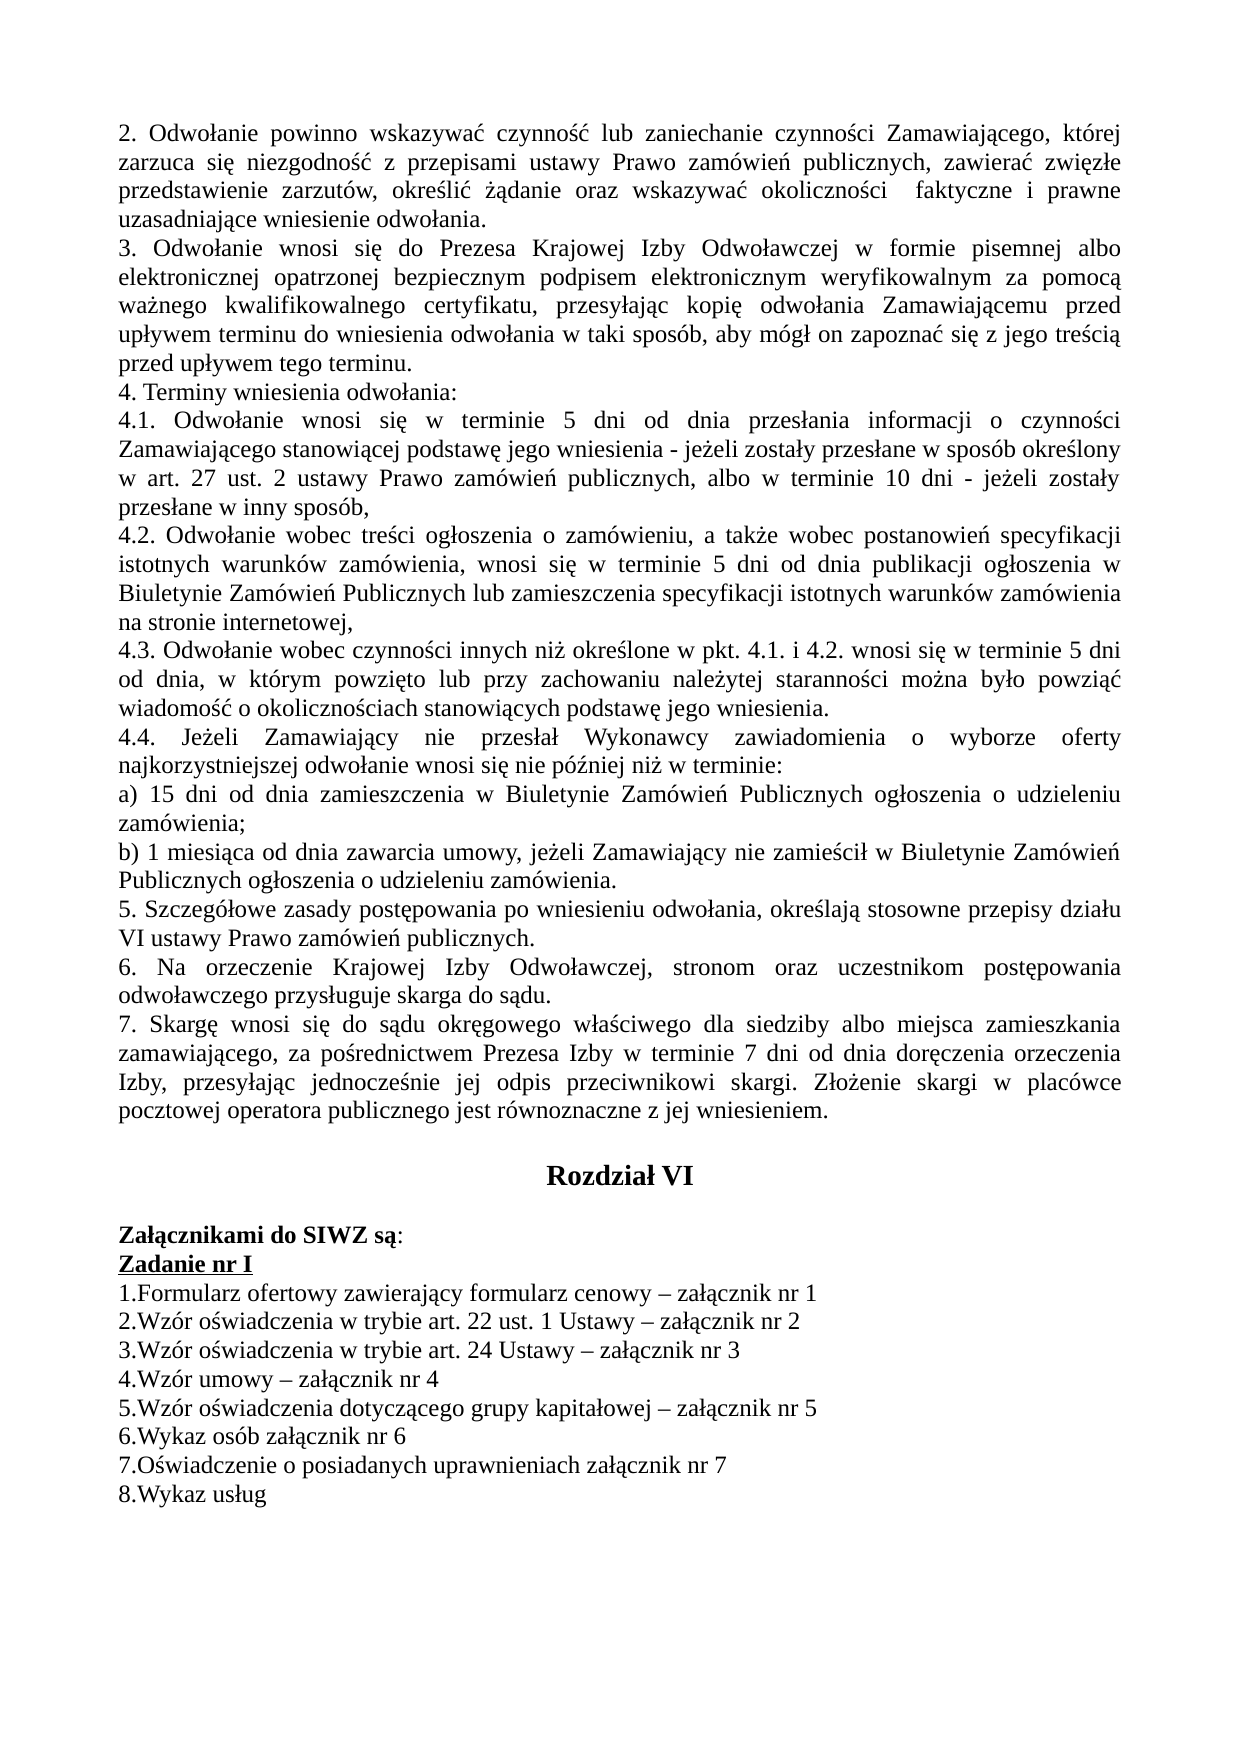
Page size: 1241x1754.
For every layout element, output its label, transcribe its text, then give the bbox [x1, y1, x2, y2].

list Wzór umowy – załącznik nr 4 [118, 1364, 1122, 1393]
list Wykaz osób załącznik nr 6 [118, 1421, 1122, 1450]
text 4.2. Odwołanie wobec treści ogłoszenia o zamówieniu, a także wobec postanowień specyfikacji istotnych warunków zamówienia, wnosi się w terminie 5 dni od dnia publikacji ogłoszenia w Biuletynie Zamówień Publicznych lub zamieszczenia specyfikacji istotnych warunków zamówienia na stronie internetowej, [118, 521, 1122, 636]
text 5. Szczegółowe zasady postępowania po wniesieniu odwołania, określają stosowne przepisy działu VI ustawy Prawo zamówień publicznych. [118, 894, 1122, 952]
list Wzór oświadczenia w trybie art. 22 ust. 1 Ustawy – załącznik nr 2 [118, 1306, 1122, 1335]
text 2. Odwołanie powinno wskazywać czynność lub zaniechanie czynności Zamawiającego, której zarzuca się niezgodność z przepisami ustawy Prawo zamówień publicznych, zawierać zwięzłe przedstawienie zarzutów, określić żądanie oraz wskazywać okoliczności faktyczne i prawne uzasadniające wniesienie odwołania. [118, 118, 1122, 233]
list Wzór oświadczenia w trybie art. 24 Ustawy – załącznik nr 3 [118, 1335, 1122, 1364]
text Rozdział VI [118, 1158, 1122, 1191]
text 4.4. Jeżeli Zamawiający nie przesłał Wykonawcy zawiadomienia o wyborze oferty najkorzystniejszej odwołanie wnosi się nie później niż w terminie: [118, 722, 1122, 779]
list Wykaz usług [118, 1479, 1122, 1508]
text 7. Skargę wnosi się do sądu okręgowego właściwego dla siedziby albo miejsca zamieszkania zamawiającego, za pośrednictwem Prezesa Izby w terminie 7 dni od dnia doręczenia orzeczenia Izby, przesyłając jednocześnie jej odpis przeciwnikowi skargi. Złożenie skargi w placówce pocztowej operatora publicznego jest równoznaczne z jej wniesieniem. [118, 1009, 1122, 1124]
text a) 15 dni od dnia zamieszczenia w Biuletynie Zamówień Publicznych ogłoszenia o udzieleniu zamówienia; [118, 779, 1122, 837]
text 3. Odwołanie wnosi się do Prezesa Krajowej Izby Odwoławczej w formie pisemnej albo elektronicznej opatrzonej bezpiecznym podpisem elektronicznym weryfikowalnym za pomocą ważnego kwalifikowalnego certyfikatu, przesyłając kopię odwołania Zamawiającemu przed upływem terminu do wniesienia odwołania w taki sposób, aby mógł on zapoznać się z jego treścią przed upływem tego terminu. [118, 233, 1122, 377]
text b) 1 miesiąca od dnia zawarcia umowy, jeżeli Zamawiający nie zamieścił w Biuletynie Zamówień Publicznych ogłoszenia o udzieleniu zamówienia. [118, 837, 1122, 894]
list Formularz ofertowy zawierający formularz cenowy – załącznik nr 1 [118, 1278, 1122, 1306]
text Zadanie nr I [118, 1249, 1122, 1278]
text 4.3. Odwołanie wobec czynności innych niż określone w pkt. 4.1. i 4.2. wnosi się w terminie 5 dni od dnia, w którym powzięto lub przy zachowaniu należytej staranności można było powziąć wiadomość o okolicznościach stanowiących podstawę jego wniesienia. [118, 636, 1122, 722]
text 4.1. Odwołanie wnosi się w terminie 5 dni od dnia przesłania informacji o czynności Zamawiającego stanowiącej podstawę jego wniesienia - jeżeli zostały przesłane w sposób określony w art. 27 ust. 2 ustawy Prawo zamówień publicznych, albo w terminie 10 dni - jeżeli zostały przesłane w inny sposób, [118, 406, 1122, 521]
text 4. Terminy wniesienia odwołania: [118, 377, 1122, 406]
text Załącznikami do SIWZ są: [118, 1220, 1122, 1249]
list Wzór oświadczenia dotyczącego grupy kapitałowej – załącznik nr 5 [118, 1393, 1122, 1421]
list Oświadczenie o posiadanych uprawnieniach załącznik nr 7 [118, 1450, 1122, 1479]
text 6. Na orzeczenie Krajowej Izby Odwoławczej, stronom oraz uczestnikom postępowania odwoławczego przysługuje skarga do sądu. [118, 952, 1122, 1009]
